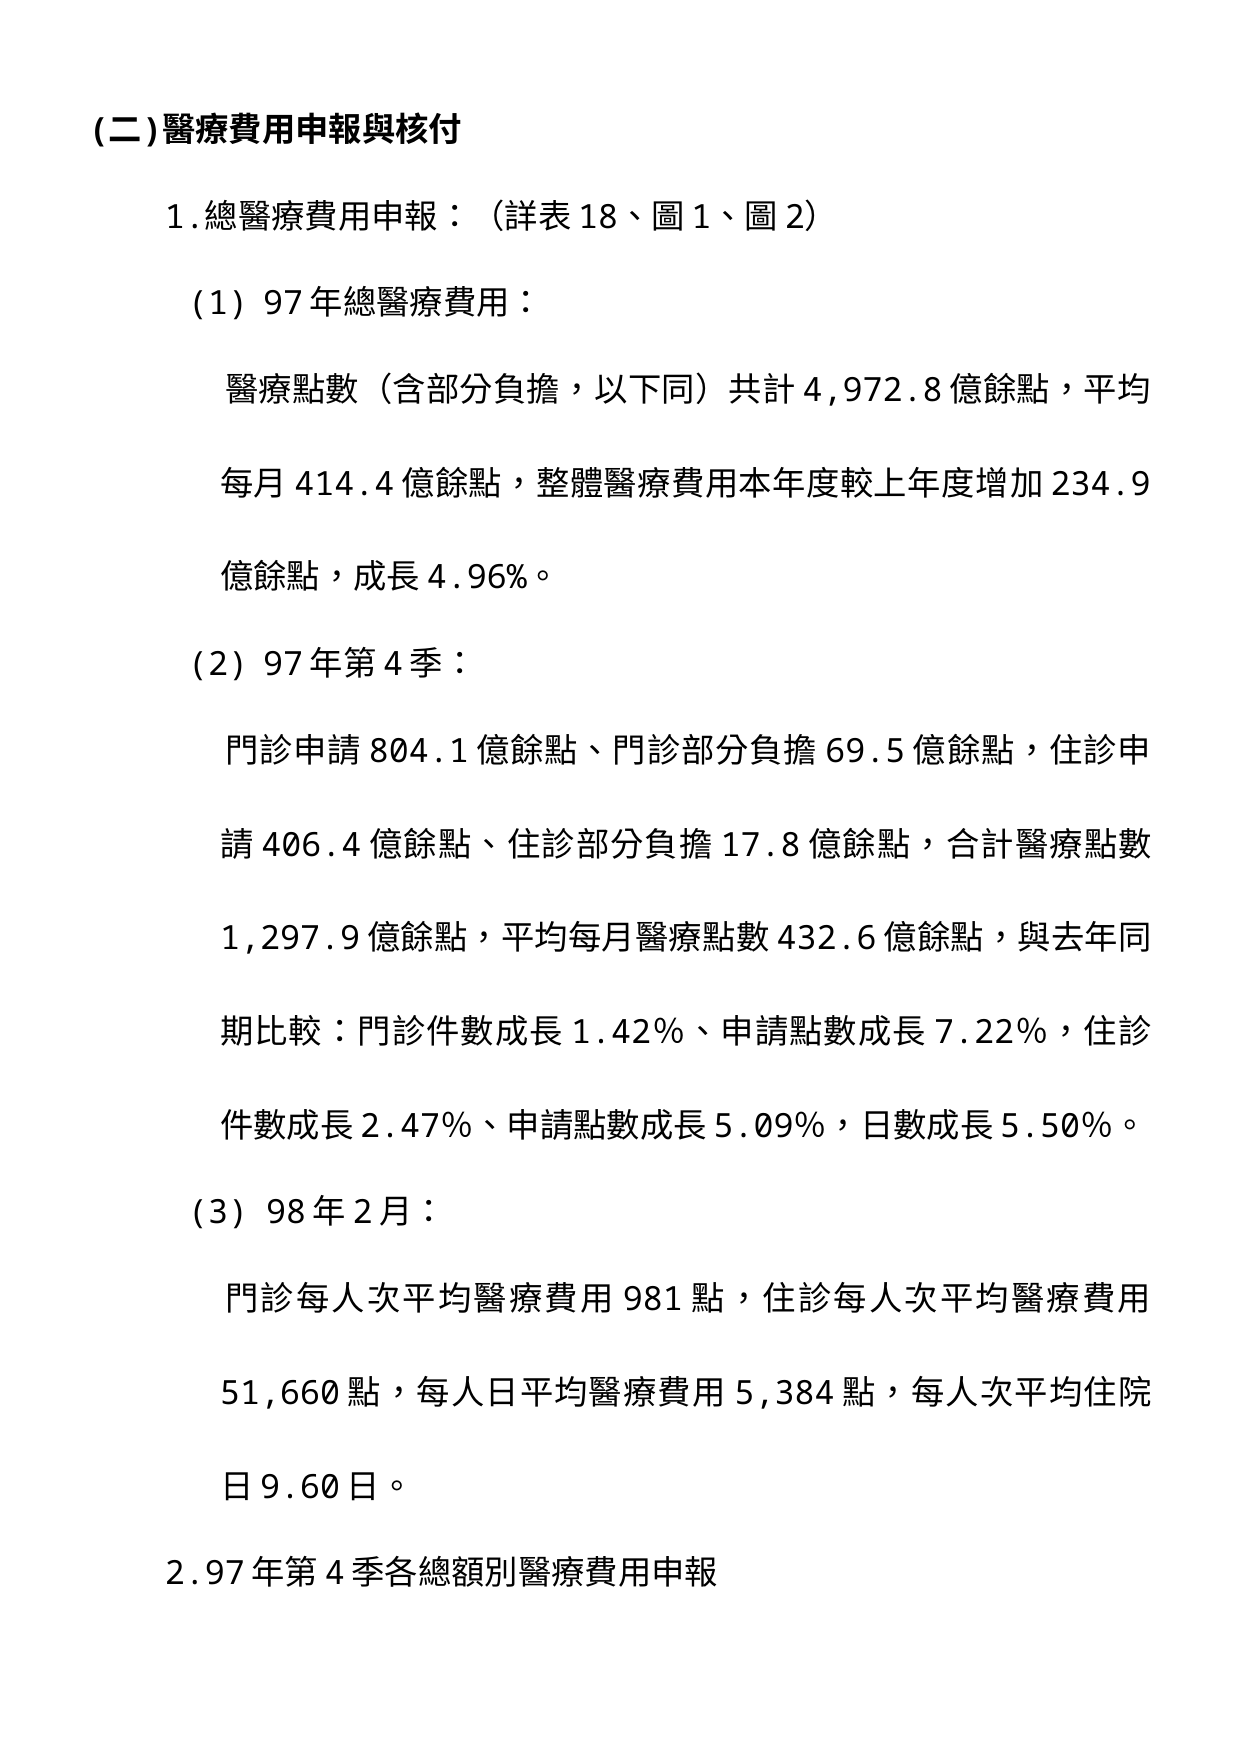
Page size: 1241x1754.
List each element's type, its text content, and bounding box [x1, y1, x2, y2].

text 1.總醫療費用申報：（詳表18、圖1、圖2） [164, 172, 1152, 234]
text 門診每人次平均醫療費用981點，住診每人次平均醫療費用51,660點，每人日平均醫療費用5,384點，每人次平均住院日9.60日。 [220, 1254, 1152, 1504]
list 97年總醫療費用： [188, 259, 1152, 321]
text (二)醫療費用申報與核付 [89, 85, 1152, 148]
list 97年第4季： [188, 619, 1152, 682]
text 門診申請804.1億餘點、門診部分負擔69.5億餘點，住診申請406.4億餘點、住診部分負擔17.8億餘點，合計醫療點數1,297.9億餘點，平均每月醫療點數432.6億餘點，與去年同期比較：門診件數成長1.42％、申請點數成長7.22％，住診件數成長2.47％、申請點數成長5.09％，日數成長5.50％。 [220, 706, 1152, 1144]
text 醫療點數（含部分負擔，以下同）共計4,972.8億餘點，平均每月414.4億餘點，整體醫療費用本年度較上年度增加234.9億餘點，成長4.96%。 [220, 345, 1151, 595]
list 98年2月： [188, 1168, 1152, 1230]
text 2.97年第4季各總額別醫療費用申報 [164, 1529, 1152, 1591]
